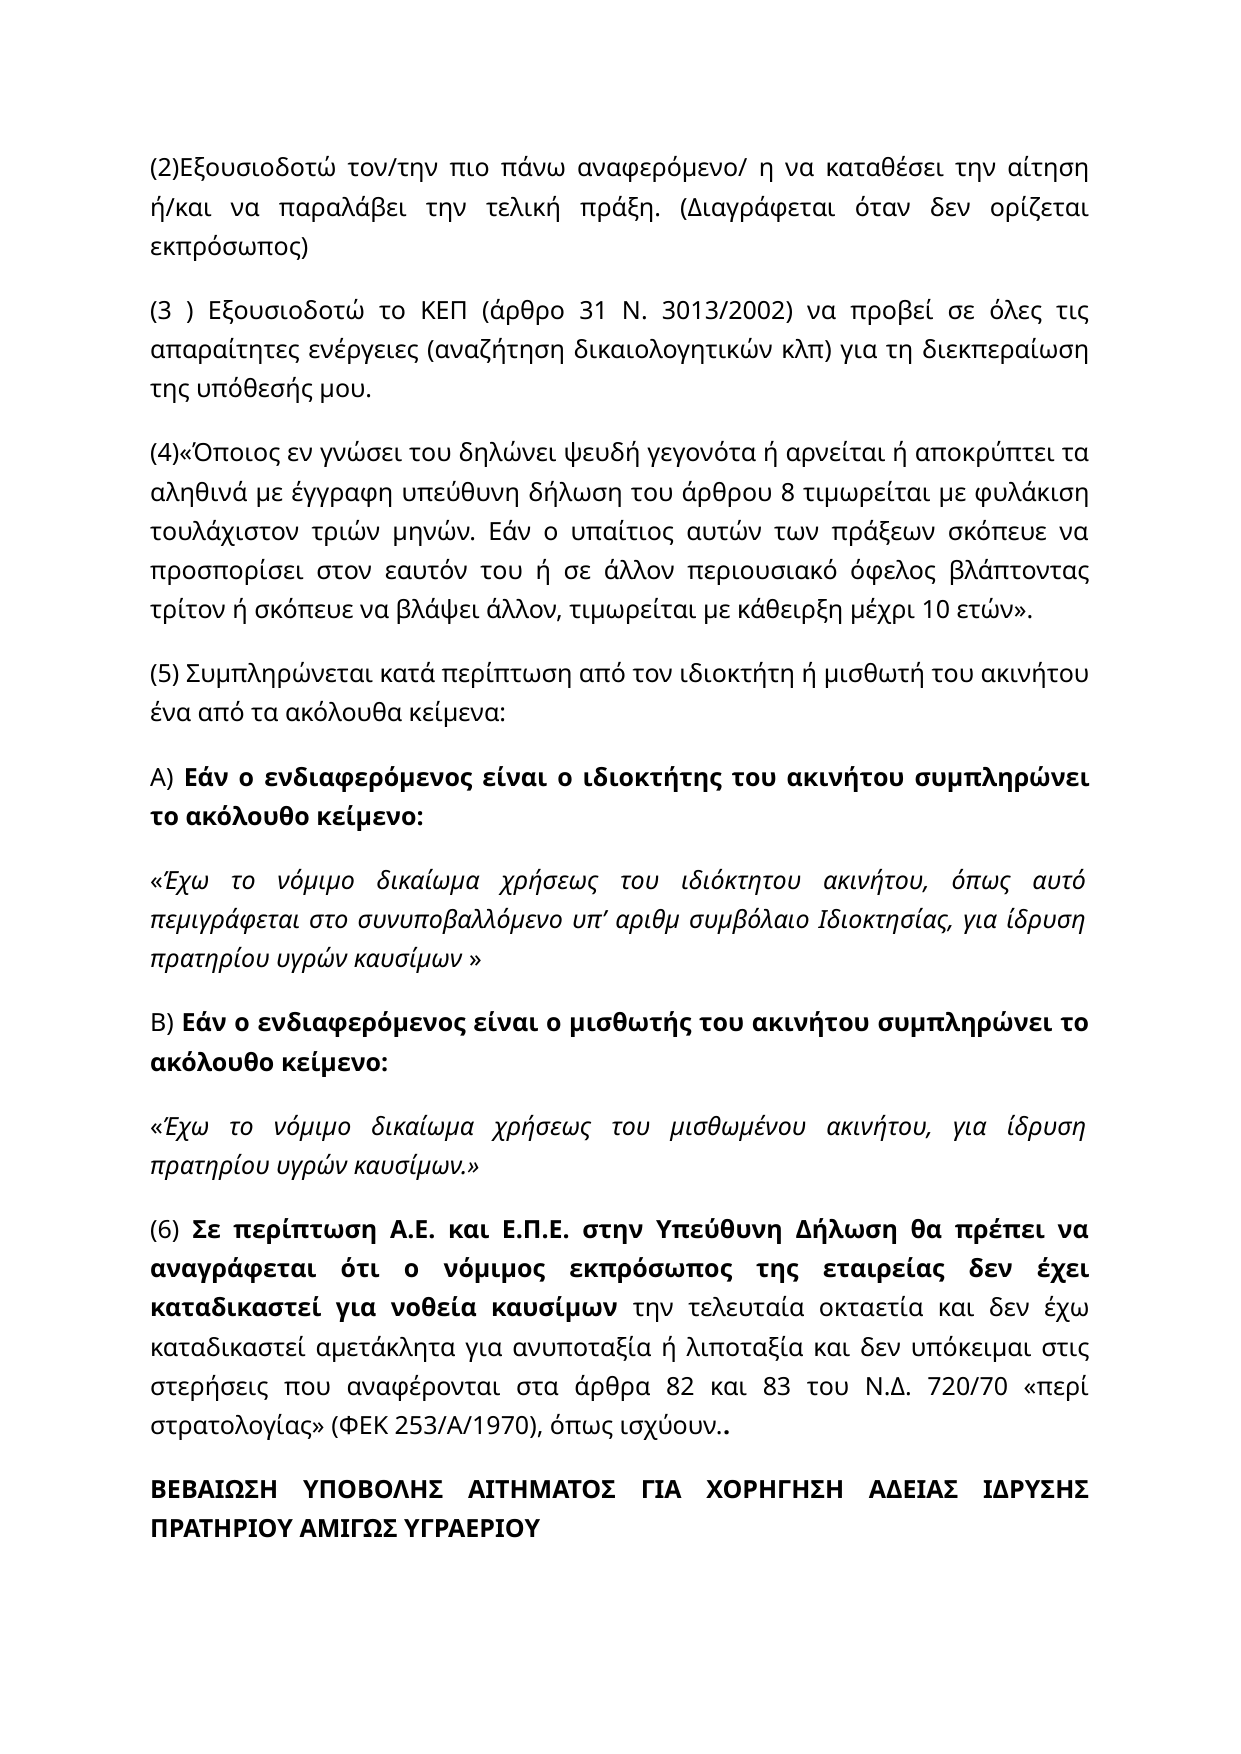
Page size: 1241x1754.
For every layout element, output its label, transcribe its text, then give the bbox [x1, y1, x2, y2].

text (5) Συμπληρώνεται κατά περίπτωση από τον ιδιοκτήτη ή μισθωτή του ακινήτου ένα από τα ακόλουθα κείμενα: [150, 656, 1090, 729]
text «Έχω το νόμιμο δικαίωμα χρήσεως του ιδιόκτητου ακινήτου, όπως αυτό πεμιγράφεται στο συνυποβαλλόμενο υπ’ αριθμ συμβόλαιο Ιδιοκτησίας, για ίδρυση πρατηρίου υγρών καυσίμων » [150, 862, 1090, 975]
text Α) Εάν ο ενδιαφερόμενος είναι ο ιδιοκτήτης του ακινήτου συμπληρώνει το ακόλουθο κείμενο: [150, 759, 1090, 832]
text (6) Σε περίπτωση Α.Ε. και Ε.Π.Ε. στην Υπεύθυνη Δήλωση θα πρέπει να αναγράφεται ότι ο νόμιμος εκπρόσωπος της εταιρείας δεν έχει καταδικαστεί για νοθεία καυσίμων την τελευταία οκταετία και δεν έχω καταδικαστεί αμετάκλητα για ανυποταξία ή λιποταξία και δεν υπόκειμαι στις στερήσεις που αναφέρονται στα άρθρα 82 και 83 του Ν.Δ. 720/70 «περί στρατολογίας» (ΦΕΚ 253/A/1970), όπως ισχύουν.. [150, 1212, 1090, 1442]
text (4)«Όποιος εν γνώσει του δηλώνει ψευδή γεγονότα ή αρνείται ή αποκρύπτει τα αληθινά με έγγραφη υπεύθυνη δήλωση του άρθρου 8 τιμωρείται με φυλάκιση τουλάχιστον τριών μηνών. Εάν ο υπαίτιος αυτών των πράξεων σκόπευε να προσπορίσει στον εαυτόν του ή σε άλλον περιουσιακό όφελος βλάπτοντας τρίτον ή σκόπευε να βλάψει άλλον, τιμωρείται με κάθειρξη μέχρι 10 ετών». [150, 435, 1090, 626]
text Β) Εάν ο ενδιαφερόμενος είναι ο μισθωτής του ακινήτου συμπληρώνει το ακόλουθο κείμενο: [150, 1005, 1090, 1078]
text «Έχω το νόμιμο δικαίωμα χρήσεως του μισθωμένου ακινήτου, για ίδρυση πρατηρίου υγρών καυσίμων.» [150, 1108, 1090, 1182]
text ΒΕΒΑΙΩΣΗ ΥΠΟΒΟΛΗΣ ΑΙΤΗΜΑΤΟΣ ΓΙΑ ΧΟΡΗΓΗΣΗ ΑΔΕΙΑΣ ΙΔΡΥΣΗΣ ΠΡΑΤΗΡΙΟΥ ΑΜΙΓΩΣ ΥΓΡΑΕΡΙΟΥ [150, 1472, 1090, 1545]
text (2)Εξουσιοδοτώ τον/την πιο πάνω αναφερόμενο/ η να καταθέσει την αίτηση ή/και να παραλάβει την τελική πράξη. (Διαγράφεται όταν δεν ορίζεται εκπρόσωπος) [150, 150, 1090, 262]
text (3 ) Εξουσιοδοτώ το ΚΕΠ (άρθρο 31 Ν. 3013/2002) να προβεί σε όλες τις απαραίτητες ενέργειες (αναζήτηση δικαιολογητικών κλπ) για τη διεκπεραίωση της υπόθεσής μου. [150, 292, 1090, 405]
